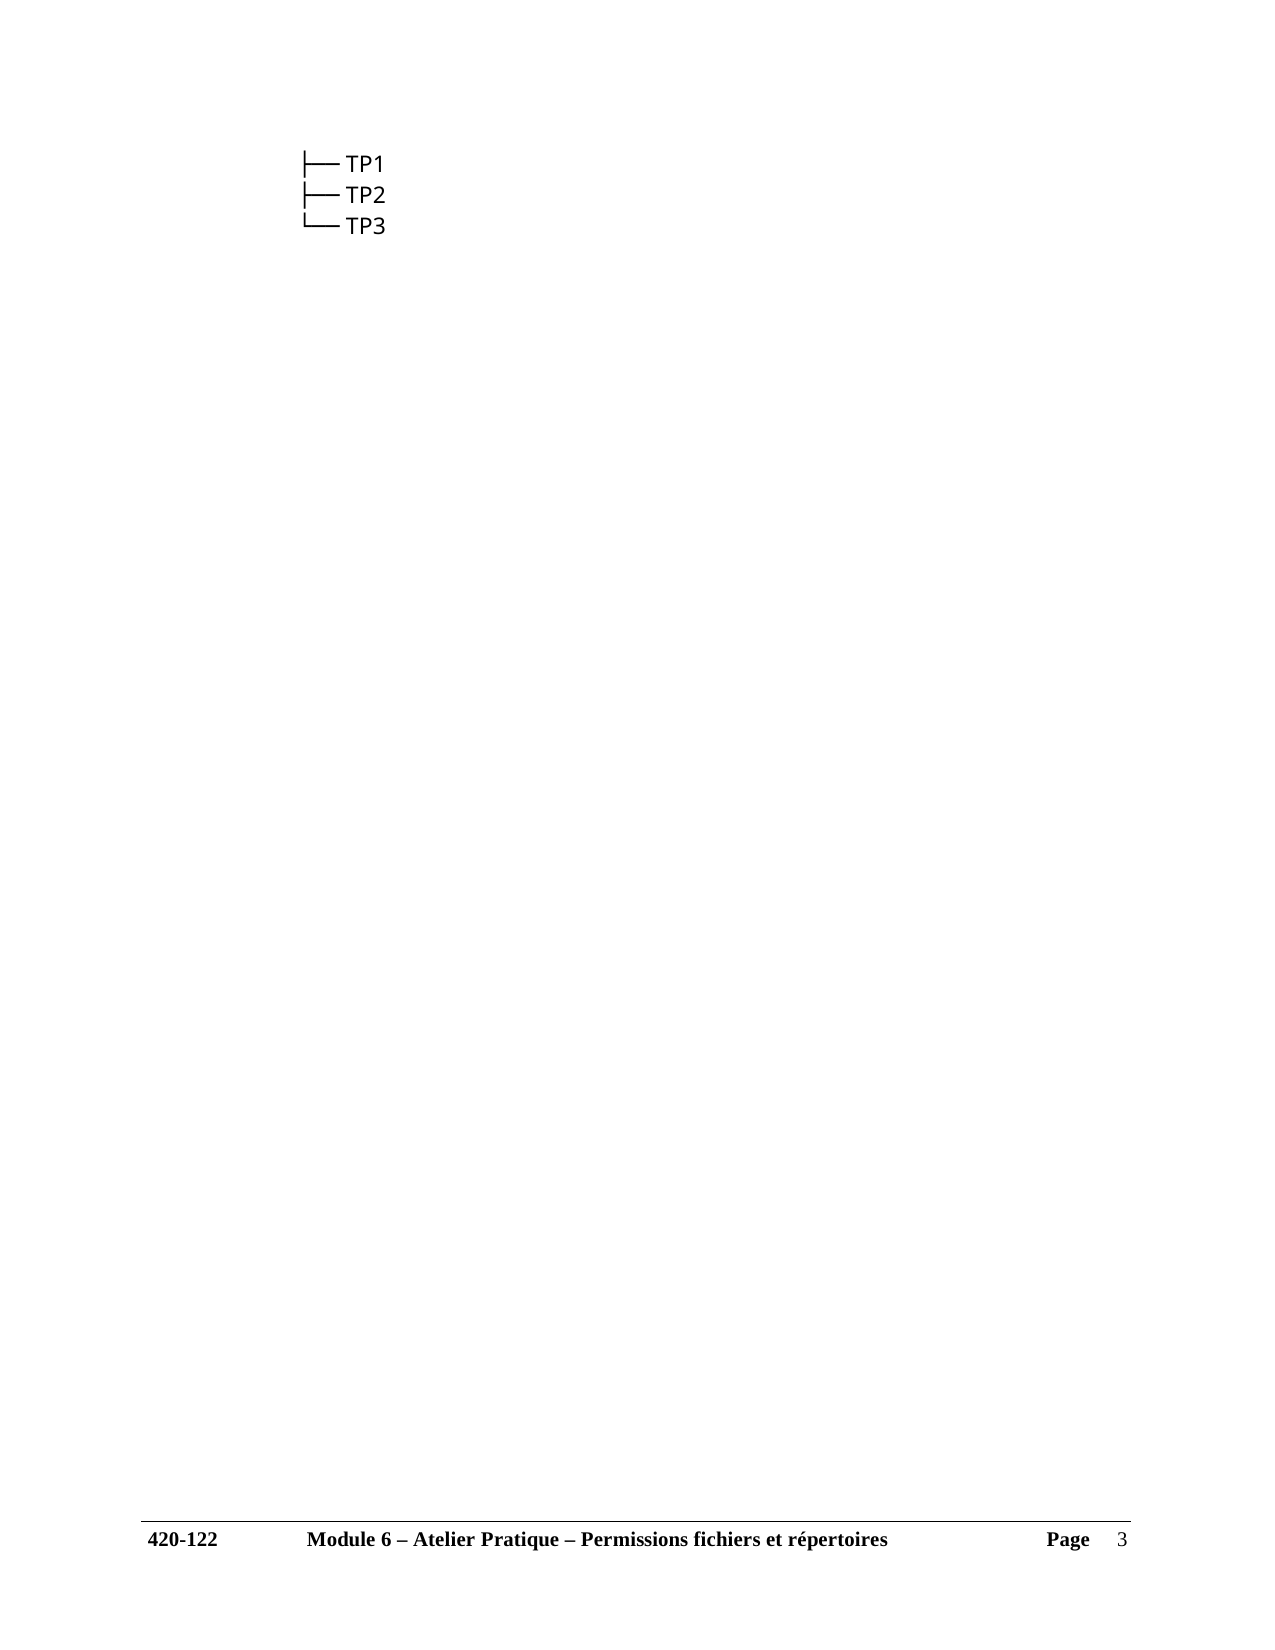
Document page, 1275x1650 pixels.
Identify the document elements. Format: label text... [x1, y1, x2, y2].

text ├── TP2 [148, 179, 1127, 210]
text └── TP3 [148, 210, 1127, 241]
text ├── TP1 [148, 148, 1127, 179]
